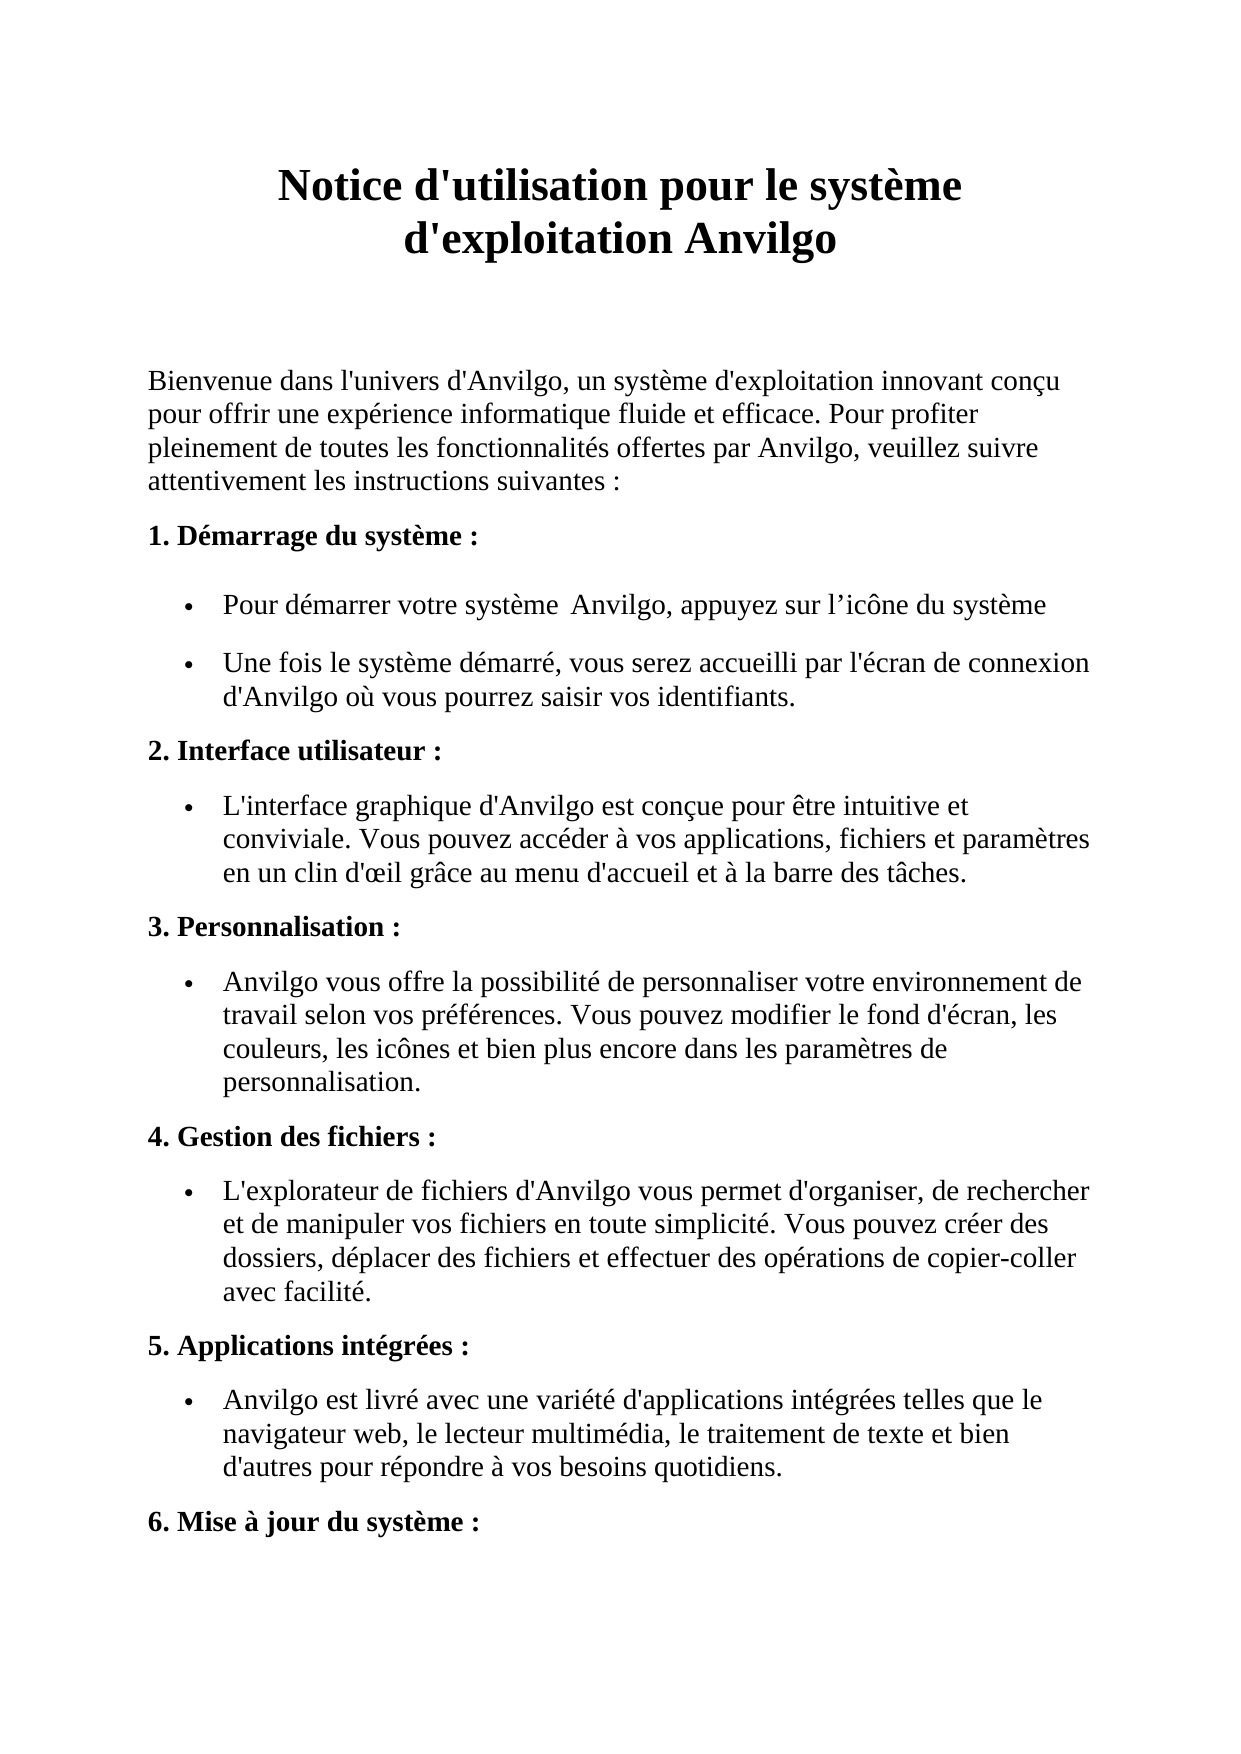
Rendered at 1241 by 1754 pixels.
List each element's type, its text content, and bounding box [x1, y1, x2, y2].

list Une fois le système démarré, vous serez accueilli par l'écran de connexion d'Anvilgo où vous pourrez saisir vos identifiants. [185, 646, 1093, 713]
text 5. Applications intégrées : [148, 1328, 1093, 1362]
text 2. Interface utilisateur : [148, 733, 1093, 767]
text Notice d'utilisation pour le système d'exploitation Anvilgo [148, 158, 1093, 263]
text Bienvenue dans l'univers d'Anvilgo, un système d'exploitation innovant conçu pour offrir une expérience informatique fluide et efficace. Pour profiter pleinement de toutes les fonctionnalités offertes par Anvilgo, veuillez suivre attentivement les instructions suivantes : [148, 363, 1093, 497]
text 1. Démarrage du système : [148, 518, 1093, 551]
list Pour démarrer votre système Anvilgo, appuyez sur l’icône du système [185, 572, 1093, 625]
text 3. Personnalisation : [148, 909, 1093, 943]
list L'explorateur de fichiers d'Anvilgo vous permet d'organiser, de rechercher et de manipuler vos fichiers en toute simplicité. Vous pouvez créer des dossiers, déplacer des fichiers et effectuer des opérations de copier-coller avec facilité. [185, 1173, 1093, 1307]
text 4. Gestion des fichiers : [148, 1119, 1093, 1152]
list Anvilgo est livré avec une variété d'applications intégrées telles que le navigateur web, le lecteur multimédia, le traitement de texte et bien d'autres pour répondre à vos besoins quotidiens. [185, 1382, 1093, 1483]
list L'interface graphique d'Anvilgo est conçue pour être intuitive et conviviale. Vous pouvez accéder à vos applications, fichiers et paramètres en un clin d'œil grâce au menu d'accueil et à la barre des tâches. [185, 788, 1093, 888]
text 6. Mise à jour du système : [148, 1504, 1093, 1537]
list Anvilgo vous offre la possibilité de personnaliser votre environnement de travail selon vos préférences. Vous pouvez modifier le fond d'écran, les couleurs, les icônes et bien plus encore dans les paramètres de personnalisation. [185, 964, 1093, 1098]
